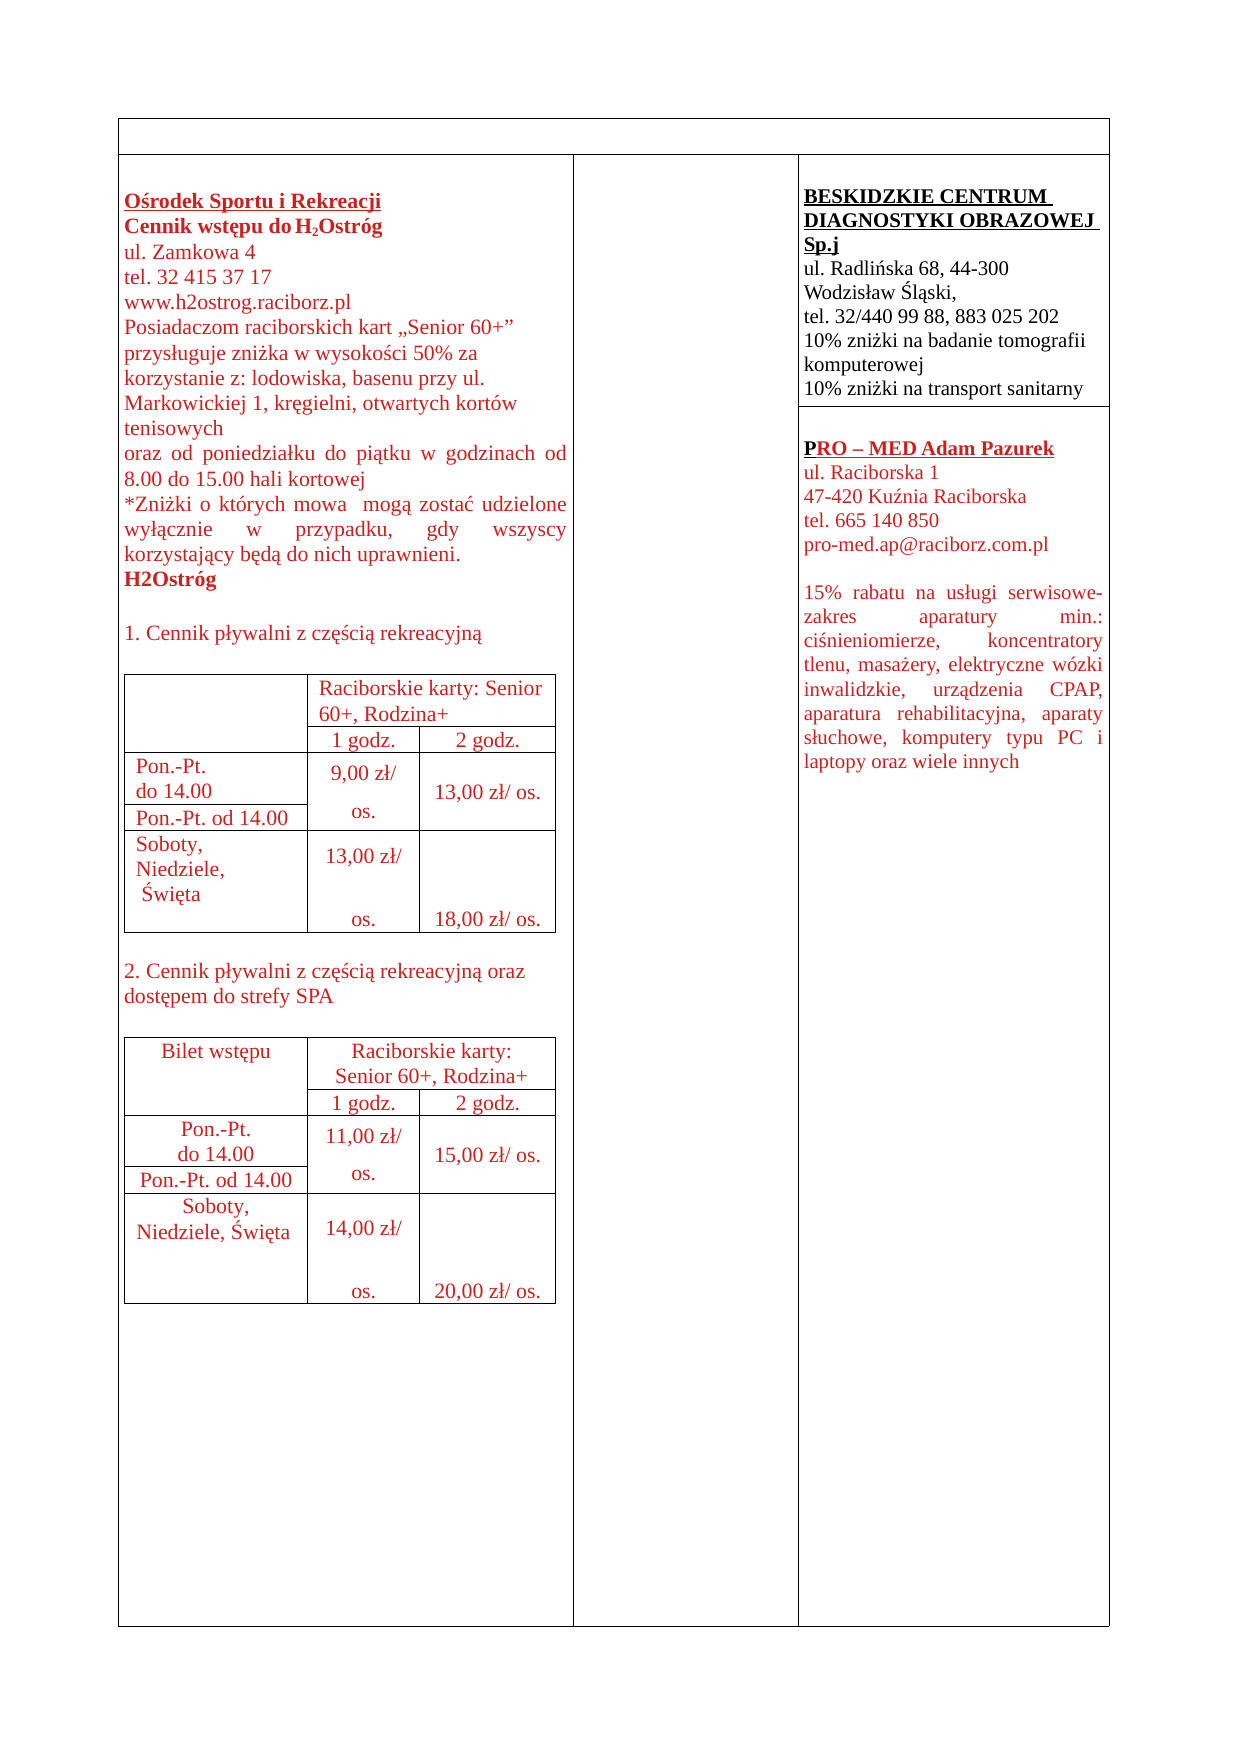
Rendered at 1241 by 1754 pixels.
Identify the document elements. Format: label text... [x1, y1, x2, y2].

table_cell 15,00 zł/ os. [420, 1116, 555, 1192]
table_cell Pon.-Pt. do 14.00 [125, 753, 307, 803]
table_cell 1 godz. [308, 727, 419, 752]
table_header Raciborskie karty: Senior 60+, Rodzina+ [308, 1038, 555, 1088]
table_cell [574, 155, 798, 1626]
table_header Raciborskie karty: Senior 60+, Rodzina+ [308, 675, 555, 726]
table_cell Pon.-Pt. od 14.00 [125, 805, 307, 830]
table_cell PRO – MED Adam Pazurek ul. Raciborska 1 47-420 Kuźnia Raciborska tel. 665 140 850 pro-med.ap@raciborz.com.pl 15% rabatu na usługi serwisowe- zakres aparatury min.: ciśnieniomierze, koncentratory tlenu, masażery, elektryczne wózki inwalidzkie, urządzenia CPAP, aparatura rehabilitacyjna, aparaty słuchowe, komputery typu PC i laptopy oraz wiele innych [799, 407, 1109, 1626]
table_cell 20,00 zł/ os. [420, 1194, 555, 1303]
table_cell BESKIDZKIE CENTRUM DIAGNOSTYKI OBRAZOWEJ Sp.j ul. Radlińska 68, 44-300 Wodzisław Śląski, tel. 32/440 99 88, 883 025 202 10% zniżki na badanie tomografii komputerowej 10% zniżki na transport sanitarny [799, 155, 1109, 406]
table_cell Soboty, Niedziele, Święta [125, 831, 307, 932]
table_cell 18,00 zł/ os. [420, 831, 555, 932]
table_cell Pon.-Pt. do 14.00 [125, 1116, 307, 1166]
table_cell 11,00 zł/ os. [308, 1116, 419, 1192]
table_cell 13,00 zł/ os. [420, 753, 555, 830]
table_cell 14,00 zł/ os. [308, 1194, 419, 1303]
table_header [125, 675, 307, 752]
table_cell Pon.-Pt. od 14.00 [125, 1167, 307, 1192]
table_cell 13,00 zł/ os. [308, 831, 419, 932]
table_header [119, 119, 1109, 154]
table_cell Soboty, Niedziele, Święta [125, 1194, 307, 1303]
table_cell 2 godz. [420, 1090, 555, 1115]
table_cell 2 godz. [420, 727, 555, 752]
table_cell Ośrodek Sportu i Rekreacji Cennik wstępu do H2Ostróg ul. Zamkowa 4 tel. 32 415 37 17 www.h2ostrog.raciborz.pl Posiadaczom raciborskich kart „Senior 60+” przysługuje zniżka w wysokości 50% za korzystanie z: lodowiska, basenu przy ul. Markowickiej 1, kręgielni, otwartych kortów tenisowych oraz od poniedziałku do piątku w godzinach od 8.00 do 15.00 hali kortowej *Zniżki o których mowa mogą zostać udzielone wyłącznie w przypadku, gdy wszyscy korzystający będą do nich uprawnieni. H2Ostróg 1. Cennik pływalni z częścią rekreacyjną 2. Cennik pływalni z częścią rekreacyjną oraz dostępem do strefy SPA [119, 155, 573, 1626]
table_header Bilet wstępu [125, 1038, 307, 1115]
table_cell 9,00 zł/ os. [308, 753, 419, 830]
table_cell 1 godz. [308, 1090, 419, 1115]
